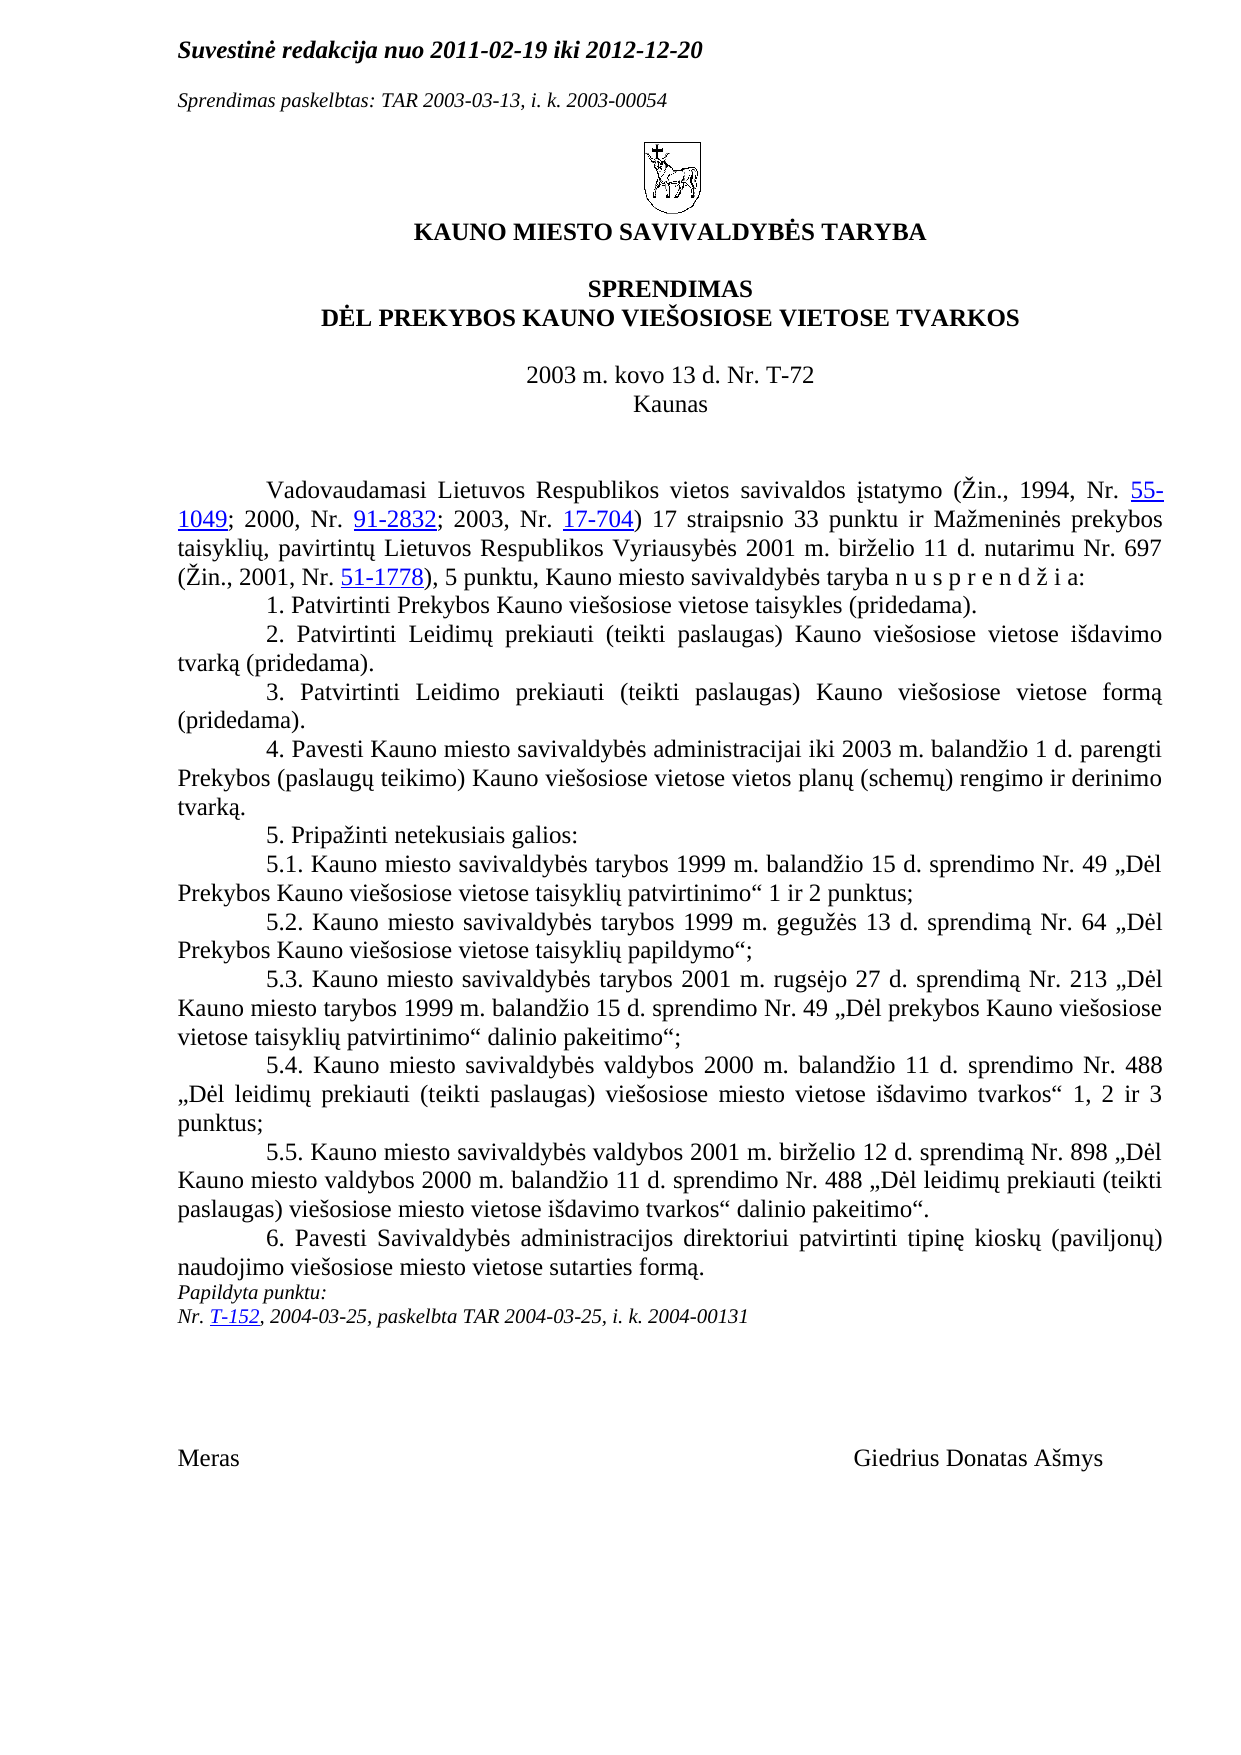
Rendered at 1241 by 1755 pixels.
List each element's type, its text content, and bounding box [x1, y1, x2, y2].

text Sprendimas paskelbtas: TAR 2003-03-13, i. k. 2003-00054 [177, 88, 1163, 112]
text Papildyta punktu: [177, 1280, 1163, 1304]
text Nr. T-152, 2004-03-25, paskelbta TAR 2004-03-25, i. k. 2004-00131 [177, 1304, 1163, 1328]
text 5.3. Kauno miesto savivaldybės tarybos 2001 m. rugsėjo 27 d. sprendimą Nr. 213 „Dėl Kauno miesto tarybos 1999 m. balandžio 15 d. sprendimo Nr. 49 „Dėl prekybos Kauno viešosiose vietose taisyklių patvirtinimo“ dalinio pakeitimo“; [177, 964, 1163, 1050]
text 3. Patvirtinti Leidimo prekiauti (teikti paslaugas) Kauno viešosiose vietose formą (pridedama). [177, 677, 1163, 734]
text 5.5. Kauno miesto savivaldybės valdybos 2001 m. birželio 12 d. sprendimą Nr. 898 „Dėl Kauno miesto valdybos 2000 m. balandžio 11 d. sprendimo Nr. 488 „Dėl leidimų prekiauti (teikti paslaugas) viešosiose miesto vietose išdavimo tvarkos“ dalinio pakeitimo“. [177, 1137, 1163, 1223]
text Meras Giedrius Donatas Ašmys [177, 1443, 1163, 1472]
text Suvestinė redakcija nuo 2011-02-19 iki 2012-12-20 [177, 35, 1163, 64]
text Kaunas [177, 389, 1163, 447]
text DĖL PREKYBOS KAUNO VIEŠOSIOSE VIETOSE TVARKOS [177, 303, 1163, 360]
text 5.2. Kauno miesto savivaldybės tarybos 1999 m. gegužės 13 d. sprendimą Nr. 64 „Dėl Prekybos Kauno viešosiose vietose taisyklių papildymo“; [177, 907, 1163, 964]
text 4. Pavesti Kauno miesto savivaldybės administracijai iki 2003 m. balandžio 1 d. parengti Prekybos (paslaugų teikimo) Kauno viešosiose vietose vietos planų (schemų) rengimo ir derinimo tvarką. [177, 734, 1163, 820]
text 6. Pavesti Savivaldybės administracijos direktoriui patvirtinti tipinę kioskų (paviljonų) naudojimo viešosiose miesto vietose sutarties formą. [177, 1223, 1163, 1280]
text 1. Patvirtinti Prekybos Kauno viešosiose vietose taisykles (pridedama). [177, 590, 1163, 619]
text 2003 m. kovo 13 d. Nr. T-72 [177, 360, 1163, 389]
text 5.1. Kauno miesto savivaldybės tarybos 1999 m. balandžio 15 d. sprendimo Nr. 49 „Dėl Prekybos Kauno viešosiose vietose taisyklių patvirtinimo“ 1 ir 2 punktus; [177, 849, 1163, 907]
text KAUNO MIESTO SAVIVALDYBĖS TARYBA [177, 217, 1163, 245]
text 5. Pripažinti netekusiais galios: [177, 820, 1163, 849]
text SPRENDIMAS [177, 274, 1163, 303]
text 2. Patvirtinti Leidimų prekiauti (teikti paslaugas) Kauno viešosiose vietose išdavimo tvarką (pridedama). [177, 619, 1163, 677]
text 5.4. Kauno miesto savivaldybės valdybos 2000 m. balandžio 11 d. sprendimo Nr. 488 „Dėl leidimų prekiauti (teikti paslaugas) viešosiose miesto vietose išdavimo tvarkos“ 1, 2 ir 3 punktus; [177, 1050, 1163, 1137]
text Vadovaudamasi Lietuvos Respublikos vietos savivaldos įstatymo (Žin., 1994, Nr. 55-1049; 2000, Nr. 91-2832; 2003, Nr. 17-704) 17 straipsnio 33 punktu ir Mažmeninės prekybos taisyklių, pavirtintų Lietuvos Respublikos Vyriausybės 2001 m. birželio 11 d. nutarimu Nr. 697 (Žin., 2001, Nr. 51-1778), 5 punktu, Kauno miesto savivaldybės taryba n u s p r e n d ž i a: [177, 475, 1163, 590]
